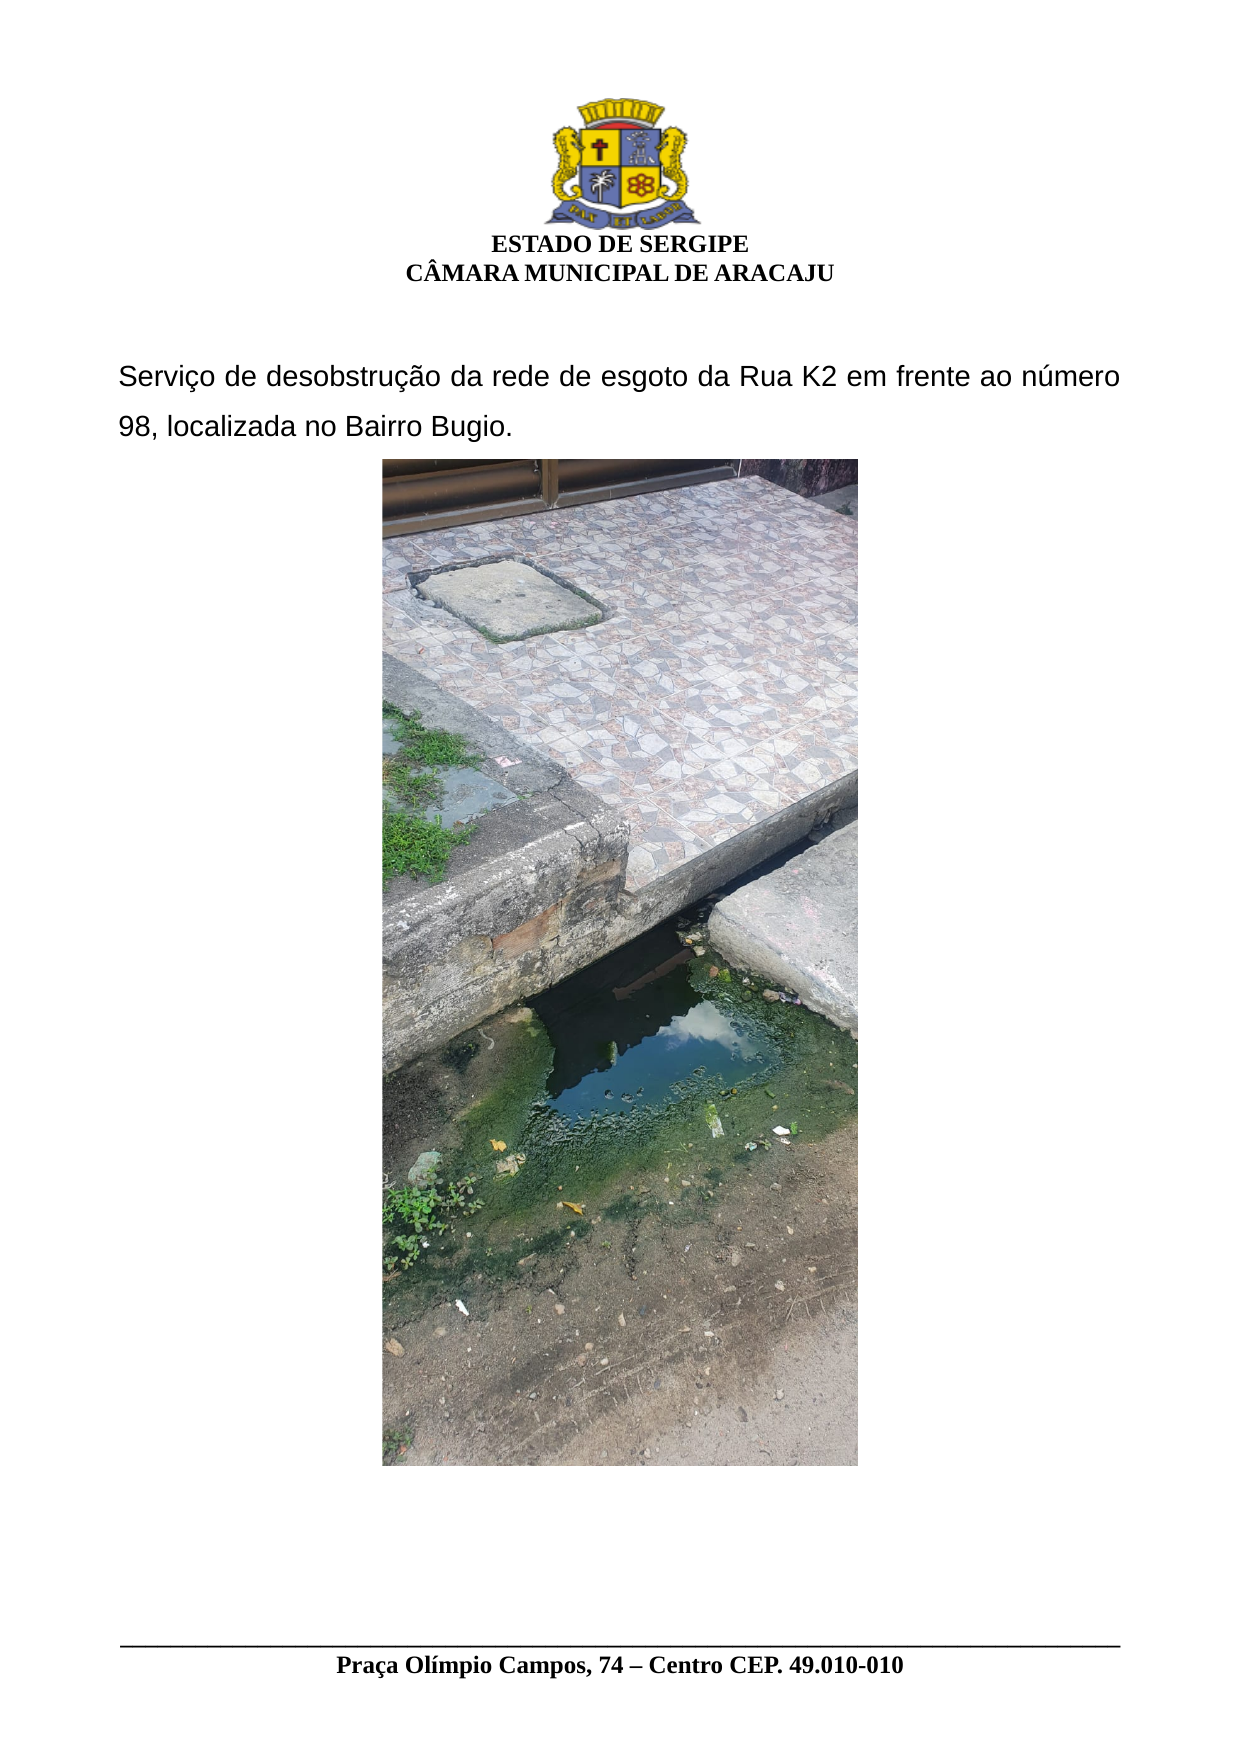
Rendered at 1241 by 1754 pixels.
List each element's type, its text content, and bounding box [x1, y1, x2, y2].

text Serviço de desobstrução da rede de esgoto da Rua K2 em frente ao número 98, localizada no Bairro Bugio. [118, 359, 1122, 443]
